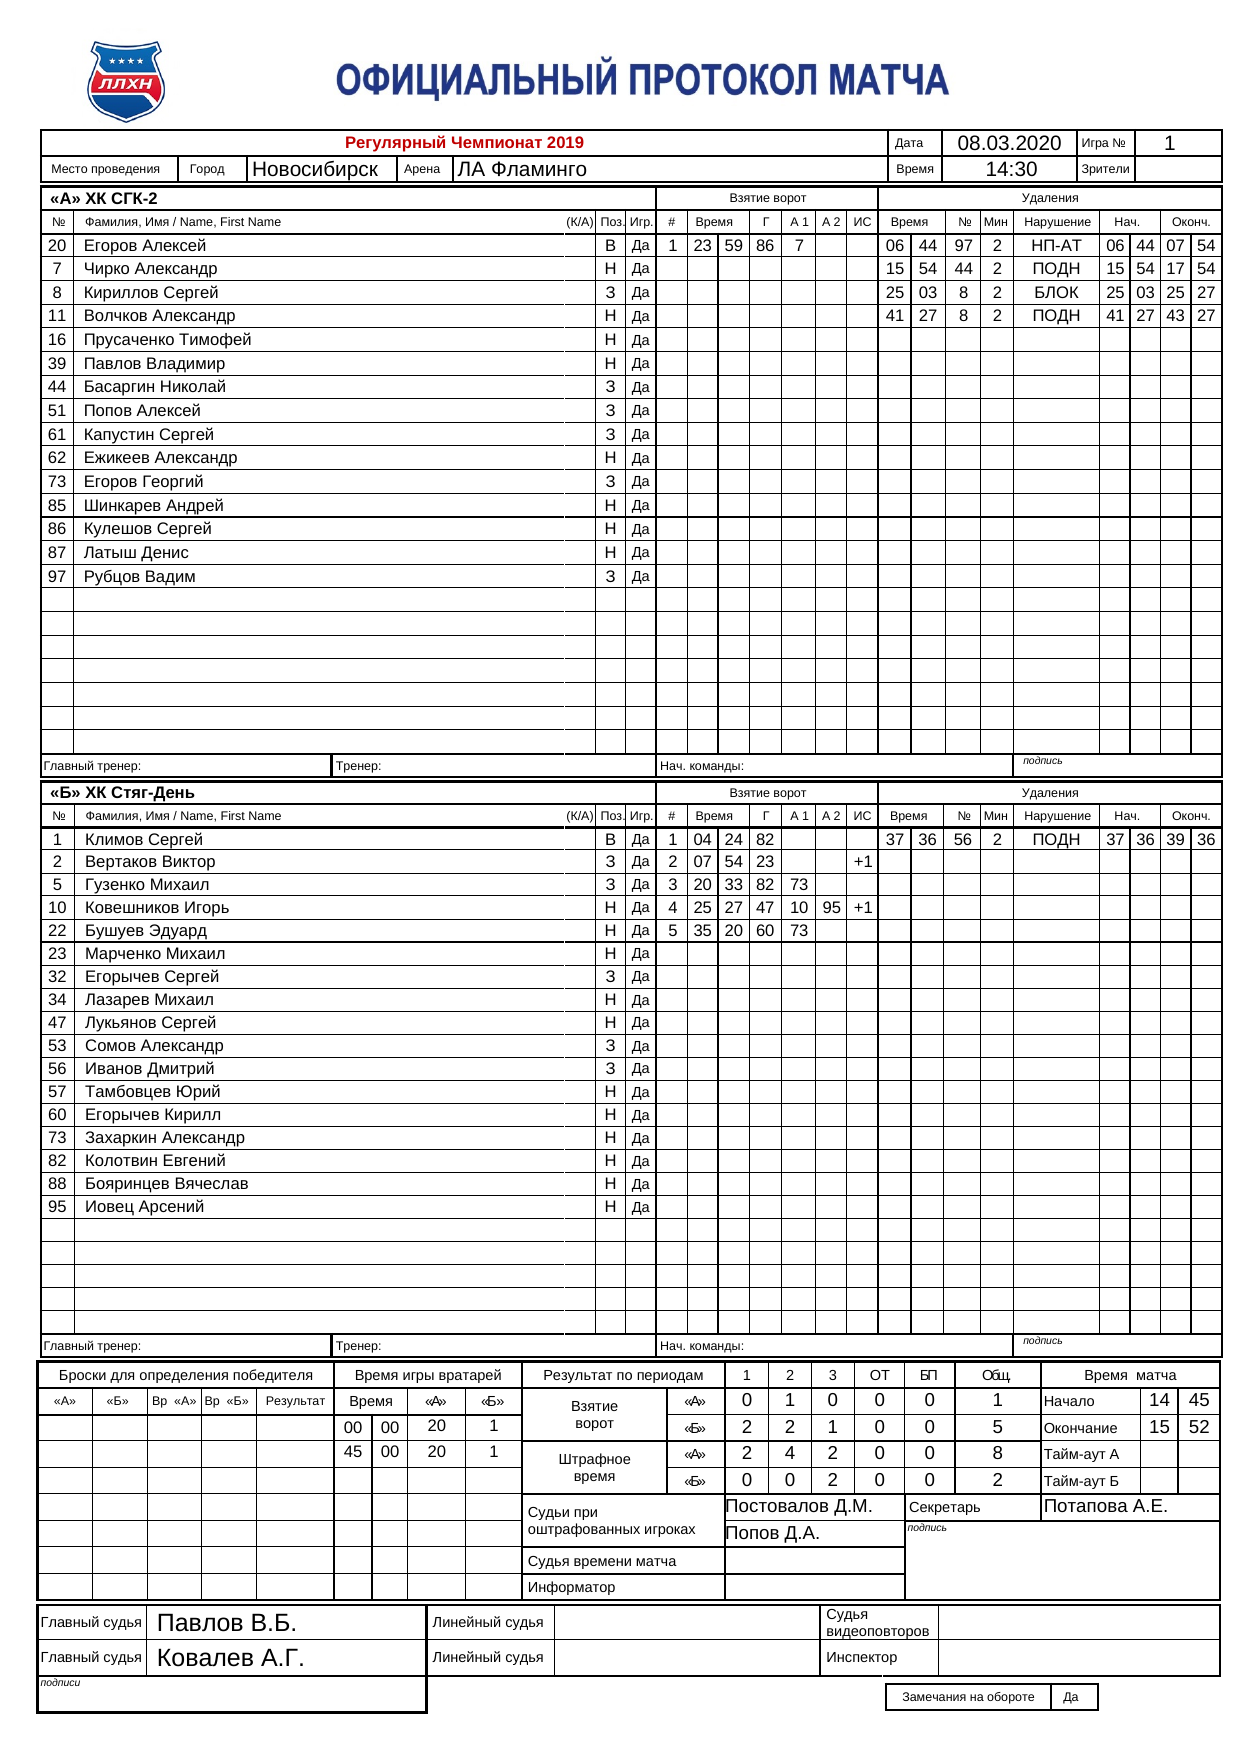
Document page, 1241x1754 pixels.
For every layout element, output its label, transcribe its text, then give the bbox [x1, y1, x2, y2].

table_cell [1141, 1468, 1177, 1493]
table_header Время матча [1042, 1363, 1219, 1387]
table_cell [1161, 352, 1190, 374]
table_header Общ. [956, 1363, 1040, 1387]
table_cell [879, 399, 910, 422]
table_cell [719, 446, 749, 469]
table_cell [657, 352, 687, 374]
table_cell [1100, 376, 1129, 398]
table_cell 0 [905, 1468, 954, 1493]
table_cell [912, 850, 943, 872]
table_cell 20 [408, 1416, 465, 1440]
table_cell [626, 1242, 655, 1264]
table_cell 14:30 [943, 157, 1076, 181]
table_cell [981, 1265, 1013, 1287]
table_header Удаления [879, 783, 1221, 803]
table_cell [816, 257, 846, 280]
table_cell 54 [912, 257, 945, 280]
table_cell [1100, 850, 1129, 872]
table_cell Н [596, 1173, 625, 1195]
table_cell [596, 1219, 625, 1241]
table_cell [148, 1416, 201, 1440]
table_header Дата [889, 131, 941, 155]
table_cell [1192, 1035, 1221, 1057]
table_cell [1131, 874, 1160, 895]
table_cell «А» [668, 1442, 724, 1467]
table_cell [981, 352, 1013, 374]
table_cell [1161, 1150, 1190, 1172]
table_cell [565, 235, 595, 256]
table_cell [981, 896, 1013, 918]
picture [5, 28, 1179, 129]
table_cell 1 [42, 829, 74, 849]
table_cell [408, 1547, 465, 1573]
table_cell Поз. [596, 805, 625, 826]
table_cell 51 [42, 399, 73, 422]
table_cell [750, 565, 781, 587]
table_cell [1014, 1265, 1099, 1287]
table_cell [879, 683, 910, 706]
table_cell [879, 1104, 910, 1126]
table_cell [847, 541, 877, 564]
table_cell Тренер: [333, 755, 655, 776]
table_cell [726, 1548, 904, 1573]
table_cell [1100, 565, 1129, 587]
table_cell 60 [42, 1104, 74, 1126]
table_cell [1100, 518, 1129, 540]
table_cell [816, 829, 846, 849]
table_cell [816, 966, 846, 987]
table_cell Да [626, 565, 655, 587]
table_cell [565, 1058, 595, 1079]
table_cell [565, 470, 595, 493]
table_header «Б» ХК Стяг-День [42, 783, 655, 803]
table_cell [719, 1173, 749, 1195]
table_header 3 [812, 1363, 854, 1387]
table_cell [657, 1242, 687, 1264]
table_cell [202, 1494, 256, 1520]
table_cell [257, 1547, 333, 1573]
table_cell [39, 1574, 92, 1599]
table_cell [565, 989, 595, 1011]
table_cell [1131, 636, 1160, 658]
table_cell [688, 352, 717, 374]
table_cell [944, 1127, 980, 1149]
table_cell [74, 683, 564, 706]
table_cell [42, 1288, 74, 1310]
table_cell «А» [39, 1389, 92, 1413]
table_cell [1161, 874, 1190, 895]
table_cell [1014, 1311, 1099, 1333]
table_cell [847, 683, 877, 706]
table_cell [565, 1081, 595, 1103]
table_cell [688, 966, 717, 987]
table_cell [565, 1012, 595, 1033]
table_cell [1192, 588, 1221, 611]
table_cell 97 [42, 565, 73, 587]
table_cell [657, 328, 687, 351]
table_cell [879, 1012, 910, 1033]
table_cell [782, 423, 815, 445]
table_cell Да [626, 1150, 655, 1172]
table_cell [1161, 1288, 1190, 1310]
table_cell [148, 1441, 201, 1467]
table_cell Постовалов Д.М. [726, 1495, 904, 1520]
table_cell 45 [335, 1441, 371, 1467]
table_cell [782, 281, 815, 303]
table_cell [1131, 612, 1160, 634]
table_cell [719, 399, 749, 422]
table_cell [1161, 943, 1190, 964]
table_cell [657, 1035, 687, 1057]
table_cell [1014, 399, 1099, 422]
table_cell [912, 659, 945, 682]
table_cell [944, 1035, 980, 1057]
table_cell [565, 874, 595, 895]
table_header Удаления [879, 188, 1221, 209]
table_cell [912, 1242, 943, 1264]
table_cell [1014, 659, 1099, 682]
table_cell [1161, 683, 1190, 706]
table_cell 27 [912, 305, 945, 327]
table_cell [688, 1035, 717, 1057]
table_cell [565, 850, 595, 872]
table_cell [946, 612, 980, 634]
table_cell [1131, 1196, 1160, 1218]
table_cell [688, 1242, 717, 1264]
table_cell [565, 612, 595, 634]
table_cell (К/А) [565, 211, 595, 233]
table_cell 2 [981, 305, 1013, 327]
table_cell [1192, 399, 1221, 422]
table_cell [1100, 1081, 1129, 1103]
table_cell [1100, 446, 1129, 469]
table_cell [782, 328, 815, 351]
table_cell [257, 1494, 333, 1520]
table_cell [946, 730, 980, 753]
table_cell [1014, 1012, 1099, 1033]
table_cell [657, 612, 687, 634]
table_cell [782, 1058, 815, 1079]
table_cell [782, 1035, 815, 1057]
table_cell [1192, 1311, 1221, 1333]
table_cell [847, 1219, 877, 1241]
table_cell [335, 1521, 371, 1546]
table_cell [1100, 328, 1129, 351]
table_cell [1100, 1012, 1129, 1033]
table_cell [1100, 896, 1129, 918]
table_cell 36 [1131, 829, 1160, 849]
table_cell 2 [981, 829, 1013, 849]
table_cell 04 [688, 829, 717, 849]
table_cell [981, 1104, 1013, 1126]
table_cell [946, 588, 980, 611]
table_cell [912, 518, 945, 540]
table_cell [816, 235, 846, 256]
table_cell [373, 1574, 407, 1599]
table_cell [981, 612, 1013, 634]
table_cell [657, 989, 687, 1011]
table_cell [944, 896, 980, 918]
table_cell [847, 1058, 877, 1079]
table_cell [816, 730, 846, 753]
table_cell [719, 305, 749, 327]
table_cell Да [626, 328, 655, 351]
table_cell [912, 352, 945, 374]
table_cell [466, 1468, 521, 1493]
table_cell [688, 1265, 717, 1287]
table_cell [1014, 588, 1099, 611]
table_cell Н [596, 328, 625, 351]
table_cell [944, 874, 980, 895]
table_cell [944, 989, 980, 1011]
table_cell [565, 636, 595, 658]
table_cell Н [596, 1081, 625, 1103]
table_cell № [946, 211, 980, 233]
table_cell 16 [42, 328, 73, 351]
table_cell 45 [1179, 1389, 1219, 1413]
table_cell [912, 328, 945, 351]
table_cell [42, 636, 73, 658]
table_cell Да [626, 1012, 655, 1033]
table_cell [657, 1081, 687, 1103]
table_cell Фамилия, Имя / Name, First Name [74, 211, 565, 233]
table_cell [719, 1242, 749, 1264]
table_cell [148, 1468, 201, 1493]
table_cell [1161, 730, 1190, 753]
table_cell 3 [657, 874, 687, 895]
table_cell [1014, 850, 1099, 872]
table_cell 0 [905, 1442, 954, 1467]
table_cell 44 [946, 257, 980, 280]
table_cell [1161, 966, 1190, 987]
table_cell [879, 541, 910, 564]
table_cell [1161, 989, 1190, 1011]
table_cell Линейный судья [428, 1640, 554, 1675]
table_cell [847, 1104, 877, 1126]
table_cell 07 [1161, 235, 1190, 256]
table_cell [565, 1127, 595, 1149]
table_cell [42, 683, 73, 706]
table_cell [719, 730, 749, 753]
table_cell [719, 1150, 749, 1172]
table_cell [719, 1081, 749, 1103]
table_cell [565, 281, 595, 303]
table_cell [1100, 588, 1129, 611]
table_cell [1131, 423, 1160, 445]
table_cell [1161, 518, 1190, 540]
table_cell [1192, 896, 1221, 918]
table_cell [74, 588, 564, 611]
table_cell Лукьянов Сергей [75, 1012, 564, 1033]
table_cell [466, 1574, 521, 1599]
table_cell [596, 588, 625, 611]
table_cell 15 [1100, 257, 1129, 280]
table_cell А 2 [816, 805, 846, 826]
table_cell [1131, 399, 1160, 422]
table_cell 25 [1100, 281, 1129, 303]
table_cell [946, 518, 980, 540]
table_cell [1161, 850, 1190, 872]
table_cell 2 [726, 1415, 768, 1440]
table_cell [565, 659, 595, 682]
table_cell 27 [719, 896, 749, 918]
table_cell «Б» [93, 1389, 147, 1413]
table_cell [1161, 659, 1190, 682]
table_cell «А» [668, 1389, 724, 1413]
table_cell № [944, 805, 980, 826]
table_cell 20 [408, 1441, 465, 1467]
table_cell [981, 1035, 1013, 1057]
table_cell [912, 376, 945, 398]
table_cell [1161, 1242, 1190, 1264]
table_cell [1100, 707, 1129, 729]
table_cell подпись [1014, 755, 1221, 776]
table_cell [847, 352, 877, 374]
table_cell [257, 1521, 333, 1546]
table_cell [1192, 518, 1221, 540]
table_cell Да [626, 518, 655, 540]
table_cell Да [626, 305, 655, 327]
table_cell [912, 494, 945, 516]
table_cell [626, 659, 655, 682]
table_cell [39, 1468, 92, 1493]
table_cell [1192, 1288, 1221, 1310]
table_cell [39, 1521, 92, 1546]
table_cell [1131, 518, 1160, 540]
table_cell [1014, 874, 1099, 895]
table_header Взятие ворот [657, 783, 877, 803]
table_cell [750, 659, 781, 682]
table_cell [719, 1058, 749, 1079]
table_cell [657, 281, 687, 303]
table_cell [946, 707, 980, 729]
table_cell Да [626, 257, 655, 280]
table_cell [912, 470, 945, 493]
table_cell Да [626, 376, 655, 398]
table_cell [148, 1521, 201, 1546]
table_cell [879, 1265, 910, 1287]
table_cell [39, 1494, 92, 1520]
table_cell [879, 1196, 910, 1218]
table_cell 60 [750, 920, 781, 941]
table_cell [719, 1265, 749, 1287]
table_cell 22 [42, 920, 74, 941]
table_cell [373, 1521, 407, 1546]
table_cell Нарушение [1014, 211, 1099, 233]
table_cell 37 [1100, 829, 1129, 849]
table_cell [565, 829, 595, 849]
table_cell [565, 683, 595, 706]
table_cell 0 [855, 1442, 904, 1467]
table_cell подпись [1014, 1335, 1221, 1356]
table_cell 27 [1192, 305, 1221, 327]
table_cell Вр «А» [148, 1389, 201, 1413]
table_cell [1192, 1127, 1221, 1149]
table_cell 11 [42, 305, 73, 327]
table_cell [1100, 683, 1129, 706]
table_cell [688, 707, 717, 729]
table_cell [944, 966, 980, 987]
table_cell +1 [847, 896, 877, 918]
table_cell 36 [1192, 829, 1221, 849]
table_cell Н [596, 989, 625, 1011]
table_cell 2 [812, 1468, 854, 1493]
table_cell [688, 494, 717, 516]
table_cell Нарушение [1014, 805, 1099, 826]
table_cell [657, 588, 687, 611]
table_cell 0 [855, 1468, 904, 1493]
table_cell [688, 281, 717, 303]
table_cell Штрафное время [523, 1442, 666, 1493]
table_cell [408, 1468, 465, 1493]
table_cell [782, 399, 815, 422]
table_cell [719, 257, 749, 280]
table_cell [688, 518, 717, 540]
table_cell «Б » [466, 1389, 521, 1413]
table_cell [1136, 157, 1221, 181]
table_cell Секретарь [906, 1495, 1040, 1520]
table_cell 07 [688, 850, 717, 872]
table_cell [847, 1081, 877, 1103]
table_cell [1161, 446, 1190, 469]
table_cell «Б» [668, 1415, 724, 1440]
table_cell [719, 683, 749, 706]
table_cell Да [626, 399, 655, 422]
table_cell 52 [1179, 1415, 1219, 1440]
table_cell [719, 659, 749, 682]
table_cell [565, 588, 595, 611]
table_cell 2 [769, 1415, 811, 1440]
table_cell [657, 1150, 687, 1172]
table_cell [1192, 446, 1221, 469]
table_cell [626, 588, 655, 611]
table_cell [816, 281, 846, 303]
table_cell [912, 874, 943, 895]
table_cell [944, 1104, 980, 1126]
table_cell [688, 1150, 717, 1172]
table_cell 23 [688, 235, 717, 256]
table_cell [782, 446, 815, 469]
table_cell [1100, 494, 1129, 516]
table_cell [565, 352, 595, 374]
table_cell # [657, 211, 687, 233]
table_cell [657, 565, 687, 587]
table_cell [912, 565, 945, 587]
table_header ОТ [855, 1363, 904, 1387]
table_cell [657, 1265, 687, 1287]
table_cell Главный тренер: [42, 1335, 330, 1356]
table_cell [726, 1575, 904, 1599]
table_cell [1161, 328, 1190, 351]
table_cell [657, 518, 687, 540]
table_cell [782, 518, 815, 540]
table_cell [981, 636, 1013, 658]
table_cell [1014, 470, 1099, 493]
table_cell Да [626, 829, 655, 849]
table_cell [879, 989, 910, 1011]
table_cell [1014, 920, 1099, 941]
table_cell [596, 707, 625, 729]
table_cell [688, 1311, 717, 1333]
table_cell [847, 494, 877, 516]
table_cell Главный судья [39, 1640, 146, 1675]
table_cell [688, 446, 717, 469]
table_cell [912, 707, 945, 729]
table_cell [1100, 1288, 1129, 1310]
table_cell Да [626, 1081, 655, 1103]
table_cell [847, 829, 877, 849]
table_cell [688, 423, 717, 445]
table_cell [719, 966, 749, 987]
table_cell [981, 1058, 1013, 1079]
table_cell [1100, 1035, 1129, 1057]
table_cell 00 [373, 1416, 407, 1440]
table_cell [565, 1035, 595, 1057]
table_cell [981, 565, 1013, 587]
table_cell Время [688, 211, 749, 233]
table_cell [750, 494, 781, 516]
table_cell [782, 707, 815, 729]
table_cell [944, 1173, 980, 1195]
table_cell Зрители [1078, 157, 1134, 181]
table_cell [565, 1196, 595, 1218]
table_cell Да [626, 1196, 655, 1218]
table_cell подпись [906, 1522, 1219, 1599]
table_cell Да [626, 470, 655, 493]
table_cell [688, 541, 717, 564]
table_cell [1131, 328, 1160, 351]
table_cell [1192, 966, 1221, 987]
table_cell [565, 541, 595, 564]
table_cell [1192, 683, 1221, 706]
table_cell [1192, 659, 1221, 682]
table_cell 0 [726, 1389, 768, 1413]
table_cell [657, 446, 687, 469]
table_header «А» ХК СГК-2 [42, 188, 655, 209]
table_cell Да [626, 1058, 655, 1079]
table_cell З [596, 874, 625, 895]
table_cell Н [596, 1104, 625, 1126]
table_cell [939, 1640, 1219, 1675]
table_cell Кириллов Сергей [74, 281, 564, 303]
table_cell [555, 1606, 819, 1639]
table_cell З [596, 399, 625, 422]
table_cell 73 [42, 1127, 74, 1149]
table_cell [42, 659, 73, 682]
table_cell 73 [782, 920, 815, 941]
table_cell [1100, 541, 1129, 564]
table_cell [981, 399, 1013, 422]
table_cell Егоров Алексей [74, 235, 564, 256]
table_cell [688, 470, 717, 493]
table_cell [257, 1574, 333, 1599]
table_cell [1179, 1468, 1219, 1493]
table_cell [688, 730, 717, 753]
table_cell [1161, 1196, 1190, 1218]
table_cell [816, 1127, 846, 1149]
table_cell Игр. [626, 805, 655, 826]
table_cell [879, 1081, 910, 1103]
table_cell [1131, 1081, 1160, 1103]
table_cell Инспектор [821, 1640, 938, 1675]
table_cell 06 [1100, 235, 1129, 256]
table_cell [847, 612, 877, 634]
table_cell [750, 1012, 781, 1033]
table_cell [1100, 1127, 1129, 1149]
table_cell 57 [42, 1081, 74, 1103]
table_cell [847, 659, 877, 682]
table_cell [1100, 612, 1129, 634]
table_cell 4 [769, 1442, 811, 1467]
table_cell [782, 588, 815, 611]
table_cell Да [626, 850, 655, 872]
table_cell 5 [42, 874, 74, 895]
table_cell [981, 470, 1013, 493]
table_cell [816, 1288, 846, 1310]
table_cell [1131, 1265, 1160, 1287]
table_cell [750, 1150, 781, 1172]
table_cell [816, 1196, 846, 1218]
table_cell [981, 659, 1013, 682]
table_cell [879, 1173, 910, 1195]
table_cell 0 [855, 1389, 904, 1413]
table_cell [750, 1058, 781, 1079]
table_cell [1100, 1058, 1129, 1079]
table_cell [719, 1288, 749, 1310]
table_cell [912, 1012, 943, 1033]
table_cell [879, 588, 910, 611]
table_cell [93, 1441, 147, 1467]
table_cell [847, 1012, 877, 1033]
table_cell 95 [816, 896, 846, 918]
table_cell [1014, 1219, 1099, 1241]
table_cell [1100, 1311, 1129, 1333]
table_cell 0 [812, 1389, 854, 1413]
table_cell [719, 989, 749, 1011]
table_cell [912, 1288, 943, 1310]
table_cell [847, 446, 877, 469]
table_cell 1 [466, 1416, 521, 1440]
table_cell [946, 565, 980, 587]
table_cell [1161, 1127, 1190, 1149]
table_cell [1161, 1311, 1190, 1333]
table_cell 39 [1161, 829, 1190, 849]
table_cell [1192, 989, 1221, 1011]
table_cell [879, 707, 910, 729]
table_cell Судья видеоповторов [821, 1606, 938, 1639]
table_cell 2 [956, 1468, 1040, 1493]
table_cell Фамилия, Имя / Name, First Name [75, 805, 565, 826]
table_cell [1192, 1150, 1221, 1172]
table_cell [657, 1288, 687, 1310]
table_cell [1192, 1081, 1221, 1103]
table_cell [719, 612, 749, 634]
table_cell [626, 730, 655, 753]
table_cell 8 [946, 305, 980, 327]
table_cell [944, 1081, 980, 1103]
table_cell [688, 1196, 717, 1218]
table_cell [719, 494, 749, 516]
table_cell Иванов Дмитрий [75, 1058, 564, 1079]
table_cell [1014, 1127, 1099, 1149]
table_cell 56 [42, 1058, 74, 1079]
table_cell [565, 1311, 595, 1333]
table_cell [1131, 1012, 1160, 1033]
table_cell [1014, 518, 1099, 540]
table_cell [879, 920, 910, 941]
table_cell [981, 707, 1013, 729]
table_cell [1161, 1219, 1190, 1241]
table_cell [565, 399, 595, 422]
table_cell [408, 1521, 465, 1546]
table_cell [946, 328, 980, 351]
table_cell [565, 1288, 595, 1310]
table_cell [816, 1173, 846, 1195]
table_cell [1100, 1196, 1129, 1218]
table_cell ЛА Фламинго [454, 157, 887, 181]
table_cell [1161, 588, 1190, 611]
table_cell З [596, 850, 625, 872]
table_cell [944, 1288, 980, 1310]
table_cell [1161, 1012, 1190, 1033]
table_cell [1131, 1150, 1160, 1172]
table_cell «А» [408, 1389, 465, 1413]
table_cell З [596, 376, 625, 398]
table_cell Н [596, 446, 625, 469]
table_cell Время [889, 157, 941, 181]
table_cell [42, 1311, 74, 1333]
table_cell [1131, 989, 1160, 1011]
table_cell Да [626, 1035, 655, 1057]
table_cell [42, 707, 73, 729]
table_cell Н [596, 920, 625, 941]
table_cell Оконч. [1161, 211, 1221, 233]
table_cell [373, 1547, 407, 1573]
table_cell [1100, 636, 1129, 658]
table_cell [1014, 1035, 1099, 1057]
table_cell [847, 328, 877, 351]
table_cell Павлов В.Б. [147, 1606, 425, 1639]
table_cell [657, 1104, 687, 1126]
table_cell [626, 1219, 655, 1241]
table_header 08.03.2020 [943, 131, 1076, 155]
table_cell [847, 281, 877, 303]
table_cell [879, 730, 910, 753]
table_cell [148, 1494, 201, 1520]
table_cell [596, 683, 625, 706]
table_cell Судьи при оштрафованных игроках [523, 1495, 724, 1546]
table_cell [1131, 494, 1160, 516]
table_cell [847, 707, 877, 729]
table_cell [1014, 1104, 1099, 1126]
table_cell [847, 1035, 877, 1057]
table_cell Игр. [626, 211, 655, 233]
table_cell [42, 612, 73, 634]
table_cell Н [596, 257, 625, 280]
table_cell [1161, 494, 1190, 516]
table_cell [1100, 989, 1129, 1011]
table_cell «Б» [668, 1468, 724, 1493]
table_cell ПОДН [1014, 305, 1099, 327]
table_cell [565, 494, 595, 516]
table_cell Да [626, 966, 655, 987]
table_cell [657, 399, 687, 422]
table_cell Новосибирск [248, 157, 396, 181]
table_cell [1161, 1104, 1190, 1126]
table_cell [782, 1288, 815, 1310]
table_cell [912, 1104, 943, 1126]
table_cell Время [879, 211, 945, 233]
table_cell [750, 1288, 781, 1310]
table_cell [944, 1219, 980, 1241]
table_cell [750, 1265, 781, 1287]
table_cell [1131, 659, 1160, 682]
table_cell [1192, 1058, 1221, 1079]
table_cell [847, 989, 877, 1011]
table_cell [847, 518, 877, 540]
table_cell [912, 446, 945, 469]
table_cell [719, 1219, 749, 1241]
table_cell [944, 1242, 980, 1264]
table_cell [626, 1265, 655, 1287]
table_cell Да [626, 281, 655, 303]
table_cell [1131, 1127, 1160, 1149]
table_cell [688, 588, 717, 611]
table_cell [946, 399, 980, 422]
table_cell 39 [42, 352, 73, 374]
table_cell [816, 376, 846, 398]
table_cell [847, 920, 877, 941]
table_cell [981, 1012, 1013, 1033]
table_cell [688, 1219, 717, 1241]
table_cell Результат [257, 1389, 333, 1413]
table_cell [816, 1311, 846, 1333]
table_cell 85 [42, 494, 73, 516]
table_cell [657, 636, 687, 658]
table_cell [847, 1173, 877, 1195]
table_cell [1014, 1173, 1099, 1195]
table_cell [750, 376, 781, 398]
table_cell [39, 1416, 92, 1440]
table_cell [946, 423, 980, 445]
table_cell [782, 1265, 815, 1287]
table_cell [688, 257, 717, 280]
table_cell [1131, 470, 1160, 493]
table_cell [883, 1677, 1220, 1681]
table_cell Нач. команды: [657, 1335, 1012, 1356]
table_cell [1192, 565, 1221, 587]
table_cell [879, 470, 910, 493]
table_cell Начало [1042, 1389, 1140, 1413]
table_cell [1131, 683, 1160, 706]
table_cell [981, 1219, 1013, 1241]
table_cell [42, 1242, 74, 1264]
table_cell [981, 1173, 1013, 1195]
table_cell [596, 730, 625, 753]
table_cell 5 [956, 1415, 1040, 1440]
table_cell 23 [750, 850, 781, 872]
table_cell [782, 636, 815, 658]
table_cell [596, 659, 625, 682]
table_cell [847, 1265, 877, 1287]
table_cell [782, 850, 815, 872]
table_cell 35 [688, 920, 717, 941]
table_cell [202, 1416, 256, 1440]
table_cell [1100, 730, 1129, 753]
table_cell Да [626, 1127, 655, 1149]
table_cell [912, 399, 945, 422]
table_cell [1192, 943, 1221, 964]
table_cell 54 [1192, 257, 1221, 280]
table_cell [782, 1196, 815, 1218]
table_cell [688, 1127, 717, 1149]
table_cell [981, 683, 1013, 706]
table_cell [688, 305, 717, 327]
table_cell Вр «Б» [202, 1389, 256, 1413]
table_cell [565, 1242, 595, 1264]
table_cell [912, 1127, 943, 1149]
table_cell А 2 [816, 211, 846, 233]
table_cell [1131, 1242, 1160, 1264]
table_cell [1192, 1012, 1221, 1033]
table_cell [1131, 565, 1160, 587]
table_cell Время [879, 805, 943, 826]
table_cell [1131, 588, 1160, 611]
table_cell [750, 707, 781, 729]
table_cell [626, 636, 655, 658]
table_header Броски для определения победителя [39, 1363, 333, 1387]
table_cell [816, 683, 846, 706]
table_cell [719, 376, 749, 398]
table_cell А 1 [782, 211, 815, 233]
table_cell Н [596, 1196, 625, 1218]
table_cell [626, 707, 655, 729]
table_cell [39, 1441, 92, 1467]
table_cell [408, 1494, 465, 1520]
table_cell Попов Д.А. [726, 1521, 904, 1546]
table_cell [816, 659, 846, 682]
table_cell Тайм-аут Б [1042, 1468, 1140, 1493]
table_cell 27 [1131, 305, 1160, 327]
table_header Игра № [1078, 131, 1134, 155]
table_cell Нач. [1100, 211, 1160, 233]
table_cell Да [626, 446, 655, 469]
table_cell [428, 1677, 882, 1711]
table_cell [879, 565, 910, 587]
table_cell Колотвин Евгений [75, 1150, 564, 1172]
table_cell В [596, 235, 625, 256]
table_cell 00 [373, 1441, 407, 1467]
table_cell 0 [855, 1415, 904, 1440]
table_cell [719, 470, 749, 493]
table_cell Поз. [596, 211, 625, 233]
table_cell [750, 281, 781, 303]
table_cell З [596, 1035, 625, 1057]
table_cell [93, 1416, 147, 1440]
table_cell [782, 683, 815, 706]
table_cell [816, 1242, 846, 1264]
table_cell [879, 612, 910, 634]
table_cell 33 [719, 874, 749, 895]
table_cell [688, 376, 717, 398]
table_cell 25 [688, 896, 717, 918]
table_cell [565, 896, 595, 918]
table_cell [1014, 1196, 1099, 1218]
table_cell [1100, 1242, 1129, 1264]
table_cell [879, 1035, 910, 1057]
table_cell [912, 896, 943, 918]
table_cell [335, 1574, 371, 1599]
table_header Замечания на обороте [887, 1685, 1050, 1709]
table_cell [688, 1012, 717, 1033]
table_cell [719, 352, 749, 374]
table_cell [565, 1173, 595, 1195]
table_cell Г [750, 211, 781, 233]
table_cell [719, 943, 749, 964]
table_cell [847, 399, 877, 422]
table_cell [981, 730, 1013, 753]
table_cell З [596, 1058, 625, 1079]
table_header 2 [769, 1363, 811, 1387]
table_cell 82 [750, 829, 781, 849]
table_cell [1192, 352, 1221, 374]
table_cell [879, 1058, 910, 1079]
table_cell Н [596, 1150, 625, 1172]
table_cell [1014, 328, 1099, 351]
table_cell [408, 1574, 465, 1599]
table_cell [847, 376, 877, 398]
table_cell [565, 518, 595, 540]
table_cell [750, 989, 781, 1011]
table_cell [657, 423, 687, 445]
table_cell [1192, 1173, 1221, 1195]
table_cell [750, 1173, 781, 1195]
table_cell [944, 1311, 980, 1333]
table_cell [719, 328, 749, 351]
table_cell [42, 1219, 74, 1241]
table_cell Тамбовцев Юрий [75, 1081, 564, 1103]
table_cell [1161, 1173, 1190, 1195]
table_header Взятие ворот [657, 188, 877, 209]
table_cell Линейный судья [428, 1606, 554, 1639]
table_cell [688, 399, 717, 422]
table_cell Климов Сергей [75, 829, 564, 849]
table_cell [912, 423, 945, 445]
table_cell [782, 1012, 815, 1033]
table_cell Гузенко Михаил [75, 874, 564, 895]
table_cell [1014, 1242, 1099, 1264]
table_cell [202, 1574, 256, 1599]
table_cell [946, 541, 980, 564]
table_cell [93, 1468, 147, 1493]
table_cell [688, 659, 717, 682]
table_cell [750, 305, 781, 327]
table_cell [1161, 920, 1190, 941]
table_cell [750, 470, 781, 493]
table_cell [1192, 376, 1221, 398]
table_cell [657, 659, 687, 682]
table_cell 10 [782, 896, 815, 918]
table_cell Тайм-аут А [1042, 1441, 1140, 1467]
table_cell 10 [42, 896, 74, 918]
table_cell [981, 328, 1013, 351]
table_cell [981, 1311, 1013, 1333]
table_cell Да [626, 1173, 655, 1195]
table_cell 25 [1161, 281, 1190, 303]
table_cell [912, 588, 945, 611]
table_cell [847, 730, 877, 753]
table_cell 2 [981, 257, 1013, 280]
table_cell Мин [981, 805, 1013, 826]
table_cell [555, 1640, 819, 1675]
table_cell Н [596, 896, 625, 918]
table_cell [1131, 446, 1160, 469]
table_cell 20 [42, 235, 73, 256]
table_cell [1014, 943, 1099, 964]
table_cell 2 [42, 850, 74, 872]
table_cell [782, 1127, 815, 1149]
table_cell [816, 989, 846, 1011]
table_cell [1014, 612, 1099, 634]
table_header Результат по периодам [523, 1363, 724, 1387]
table_cell [1014, 707, 1099, 729]
table_cell [688, 636, 717, 658]
table_cell ПОДН [1014, 257, 1099, 280]
table_cell 36 [912, 829, 943, 849]
table_cell [912, 989, 943, 1011]
table_cell [1161, 423, 1190, 445]
table_cell [1131, 376, 1160, 398]
table_cell [981, 966, 1013, 987]
table_cell [657, 305, 687, 327]
table_cell Шинкарев Андрей [74, 494, 564, 516]
table_cell [93, 1547, 147, 1573]
table_cell [1131, 896, 1160, 918]
table_cell [565, 920, 595, 941]
table_cell [1100, 423, 1129, 445]
table_cell [816, 352, 846, 374]
table_cell Да [626, 352, 655, 374]
table_cell [202, 1521, 256, 1546]
table_cell [782, 257, 815, 280]
table_cell [1100, 352, 1129, 374]
table_cell [750, 966, 781, 987]
table_cell [847, 565, 877, 587]
table_cell [657, 1058, 687, 1079]
table_cell Арена [398, 157, 452, 181]
table_cell [1192, 707, 1221, 729]
table_cell [879, 966, 910, 987]
table_cell [565, 730, 595, 753]
table_cell Да [626, 235, 655, 256]
table_cell [565, 376, 595, 398]
table_cell [719, 588, 749, 611]
table_cell Иовец Арсений [75, 1196, 564, 1218]
table_cell [373, 1494, 407, 1520]
table_cell [981, 494, 1013, 516]
table_cell [565, 446, 595, 469]
table_cell [912, 1311, 943, 1333]
table_cell [912, 1150, 943, 1172]
table_cell [847, 1311, 877, 1333]
table_cell Информатор [523, 1575, 724, 1599]
table_cell [1131, 707, 1160, 729]
table_cell [75, 1242, 564, 1264]
table_cell 2 [657, 850, 687, 872]
table_cell [847, 257, 877, 280]
table_cell [75, 1311, 564, 1333]
table_cell Н [596, 943, 625, 964]
table_cell [596, 1265, 625, 1287]
table_cell [912, 966, 943, 987]
table_cell [1014, 896, 1099, 918]
table_cell 56 [944, 829, 980, 849]
table_cell [719, 423, 749, 445]
table_cell Бушуев Эдуард [75, 920, 564, 941]
table_cell [847, 1288, 877, 1310]
table_cell [816, 920, 846, 941]
table_cell [944, 920, 980, 941]
table_cell [1192, 328, 1221, 351]
table_cell [719, 1035, 749, 1057]
table_cell 15 [1141, 1415, 1177, 1440]
table_cell 1 [466, 1441, 521, 1467]
table_cell 37 [879, 829, 910, 849]
table_cell [1161, 399, 1190, 422]
table_cell [1192, 423, 1221, 445]
table_cell [565, 257, 595, 280]
table_cell [879, 1288, 910, 1310]
table_cell Время [335, 1389, 407, 1413]
table_cell [1192, 1219, 1221, 1241]
table_cell З [596, 565, 625, 587]
table_cell [1100, 1173, 1129, 1195]
table_cell Да [626, 423, 655, 445]
table_cell [816, 1219, 846, 1241]
table_cell 03 [912, 281, 945, 303]
table_cell 41 [1100, 305, 1129, 327]
table_cell 47 [42, 1012, 74, 1033]
table_cell [944, 1196, 980, 1218]
table_cell [42, 1265, 74, 1287]
table_cell Взятие ворот [523, 1389, 666, 1440]
table_cell Капустин Сергей [74, 423, 564, 445]
table_cell 8 [956, 1442, 1040, 1467]
table_cell Н [596, 305, 625, 327]
table_cell [750, 1127, 781, 1149]
table_cell З [596, 966, 625, 987]
table_cell № [42, 805, 74, 826]
table_cell Главный тренер: [42, 755, 330, 776]
table_cell [750, 257, 781, 280]
table_cell 1 [956, 1389, 1040, 1413]
table_cell [782, 376, 815, 398]
table_cell [782, 1081, 815, 1103]
table_cell 82 [750, 874, 781, 895]
table_cell [1192, 612, 1221, 634]
table_cell [847, 1242, 877, 1264]
table_cell (К/А) [565, 805, 595, 826]
table_cell [1131, 541, 1160, 564]
table_cell [1100, 920, 1129, 941]
table_cell [912, 683, 945, 706]
table_cell [466, 1547, 521, 1573]
table_cell 25 [879, 281, 910, 303]
table_cell 06 [879, 235, 910, 256]
table_cell [1141, 1441, 1177, 1467]
table_cell [719, 281, 749, 303]
table_cell [335, 1494, 371, 1520]
table_cell [657, 1311, 687, 1333]
table_cell [596, 636, 625, 658]
table_cell подписи [39, 1677, 425, 1711]
table_cell 7 [782, 235, 815, 256]
table_cell [847, 305, 877, 327]
table_cell [719, 565, 749, 587]
table_header Регулярный Чемпионат 2019 [42, 131, 887, 155]
table_cell 8 [42, 281, 73, 303]
table_cell [912, 1035, 943, 1057]
table_cell Рубцов Вадим [74, 565, 564, 587]
table_cell Кулешов Сергей [74, 518, 564, 540]
table_cell [946, 352, 980, 374]
table_cell [981, 423, 1013, 445]
table_cell [1192, 874, 1221, 895]
table_cell [688, 1104, 717, 1126]
table_cell 47 [750, 896, 781, 918]
table_cell [912, 1058, 943, 1079]
table_cell 97 [946, 235, 980, 256]
table_cell [750, 612, 781, 634]
table_cell Н [596, 494, 625, 516]
table_cell 95 [42, 1196, 74, 1218]
table_cell Марченко Михаил [75, 943, 564, 964]
table_cell [981, 874, 1013, 895]
table_cell Попов Алексей [74, 399, 564, 422]
table_cell Город [179, 157, 246, 181]
table_cell [688, 612, 717, 634]
table_cell [750, 446, 781, 469]
table_cell [1014, 494, 1099, 516]
table_cell [750, 1311, 781, 1333]
table_cell [816, 588, 846, 611]
table_cell [847, 943, 877, 964]
table_cell 73 [782, 874, 815, 895]
table_cell [657, 683, 687, 706]
table_cell Волчков Александр [74, 305, 564, 327]
table_cell 1 [657, 235, 687, 256]
table_cell [1192, 1265, 1221, 1287]
table_cell [1014, 989, 1099, 1011]
table_cell [657, 943, 687, 964]
table_cell Мин [981, 211, 1013, 233]
table_cell [466, 1521, 521, 1546]
table_cell [1014, 446, 1099, 469]
table_cell [1161, 541, 1190, 564]
table_cell [74, 707, 564, 729]
table_cell [1161, 1035, 1190, 1057]
table_cell Латыш Денис [74, 541, 564, 564]
table_cell [750, 399, 781, 422]
table_cell 62 [42, 446, 73, 469]
table_cell [912, 1265, 943, 1287]
table_cell [1161, 1058, 1190, 1079]
table_cell Лазарев Михаил [75, 989, 564, 1011]
table_cell [688, 1173, 717, 1195]
table_cell [202, 1547, 256, 1573]
table_cell [466, 1494, 521, 1520]
table_cell [1131, 1035, 1160, 1057]
table_cell [847, 423, 877, 445]
table_cell [565, 707, 595, 729]
table_cell [657, 730, 687, 753]
table_cell [912, 1081, 943, 1103]
table_cell [1179, 1441, 1219, 1467]
table_cell 1 [657, 829, 687, 849]
table_cell [1131, 850, 1160, 872]
table_cell [981, 1196, 1013, 1218]
table_cell [944, 1265, 980, 1287]
table_cell [257, 1416, 333, 1440]
table_cell [879, 636, 910, 658]
table_cell [816, 470, 846, 493]
table_cell [688, 683, 717, 706]
table_cell Нач. команды: [657, 755, 1012, 776]
table_cell [847, 235, 877, 256]
table_cell 2 [981, 235, 1013, 256]
table_cell [565, 1219, 595, 1241]
table_cell Время [688, 805, 749, 826]
table_cell 44 [42, 376, 73, 398]
table_cell [816, 1012, 846, 1033]
table_cell [1161, 565, 1190, 587]
table_cell [1192, 541, 1221, 564]
table_cell [946, 636, 980, 658]
table_cell [847, 874, 877, 895]
table_cell 82 [42, 1150, 74, 1172]
table_cell 17 [1161, 257, 1190, 280]
table_cell [912, 943, 943, 964]
table_cell [944, 1058, 980, 1079]
table_cell [782, 659, 815, 682]
table_cell [879, 874, 910, 895]
table_cell ИС [847, 211, 877, 233]
table_cell Да [626, 1104, 655, 1126]
table_cell [946, 659, 980, 682]
table_cell [1161, 376, 1190, 398]
table_cell [879, 518, 910, 540]
table_cell [912, 1173, 943, 1195]
table_cell [879, 1311, 910, 1333]
table_cell Да [626, 541, 655, 564]
table_cell 44 [1131, 235, 1160, 256]
table_cell Главный судья [39, 1606, 146, 1639]
table_cell [750, 588, 781, 611]
table_cell [750, 1219, 781, 1241]
table_cell [946, 446, 980, 469]
table_cell [1100, 1219, 1129, 1241]
table_cell [981, 518, 1013, 540]
table_cell [981, 1081, 1013, 1103]
table_cell [1014, 730, 1099, 753]
table_cell [1161, 896, 1190, 918]
table_cell [657, 257, 687, 280]
table_cell [879, 1219, 910, 1241]
table_cell [1161, 707, 1190, 729]
table_cell Да [626, 989, 655, 1011]
table_cell [719, 707, 749, 729]
table_cell Нач. [1100, 805, 1160, 826]
table_cell [657, 1219, 687, 1241]
table_cell [626, 683, 655, 706]
table_cell [782, 943, 815, 964]
table_cell [879, 352, 910, 374]
table_cell [719, 1104, 749, 1126]
table_cell [1014, 565, 1099, 587]
table_cell [565, 1104, 595, 1126]
table_cell Егорычев Кирилл [75, 1104, 564, 1126]
table_cell [335, 1547, 371, 1573]
table_cell З [596, 281, 625, 303]
table_cell [750, 636, 781, 658]
table_cell [688, 565, 717, 587]
table_cell [750, 730, 781, 753]
table_cell [1131, 943, 1160, 964]
table_cell [657, 1173, 687, 1195]
table_cell [1161, 636, 1190, 658]
table_cell 54 [1131, 257, 1160, 280]
table_cell [657, 494, 687, 516]
table_cell [750, 352, 781, 374]
table_cell [1100, 966, 1129, 987]
table_cell [74, 659, 564, 682]
table_cell [816, 541, 846, 564]
table_cell [879, 850, 910, 872]
table_cell [1161, 1265, 1190, 1287]
table_cell [657, 1012, 687, 1033]
table_cell [1131, 730, 1160, 753]
table_cell Чирко Александр [74, 257, 564, 280]
table_cell [782, 305, 815, 327]
table_cell [816, 1035, 846, 1057]
table_cell А 1 [782, 805, 815, 826]
table_cell [879, 328, 910, 351]
table_cell [981, 376, 1013, 398]
table_cell [257, 1441, 333, 1467]
table_cell [816, 423, 846, 445]
table_cell 14 [1141, 1389, 1177, 1413]
table_cell [1014, 683, 1099, 706]
table_cell Захаркин Александр [75, 1127, 564, 1149]
table_cell Ковалев А.Г. [147, 1640, 425, 1675]
table_cell [816, 1104, 846, 1126]
table_cell 34 [42, 989, 74, 1011]
table_cell [816, 565, 846, 587]
table_cell Н [596, 541, 625, 564]
table_cell 54 [719, 850, 749, 872]
table_header 1 [726, 1363, 768, 1387]
table_cell [816, 494, 846, 516]
table_cell [1131, 1311, 1160, 1333]
table_cell [879, 1242, 910, 1264]
table_cell [981, 588, 1013, 611]
table_cell [750, 1081, 781, 1103]
table_cell [719, 1127, 749, 1149]
table_cell 54 [1192, 235, 1221, 256]
table_cell Сомов Александр [75, 1035, 564, 1057]
table_cell [335, 1468, 371, 1493]
table_cell [39, 1547, 92, 1573]
table_cell [912, 612, 945, 634]
table_cell Да [626, 896, 655, 918]
table_cell № [42, 211, 73, 233]
table_cell [688, 328, 717, 351]
table_cell [1131, 1288, 1160, 1310]
table_cell [847, 636, 877, 658]
table_cell [1192, 730, 1221, 753]
table_cell 41 [879, 305, 910, 327]
table_cell [1014, 1288, 1099, 1310]
table_cell [596, 1311, 625, 1333]
table_header Время игры вратарей [335, 1363, 521, 1387]
table_cell [75, 1265, 564, 1287]
table_cell [816, 446, 846, 469]
table_cell +1 [847, 850, 877, 872]
table_cell [782, 989, 815, 1011]
table_cell [912, 920, 943, 941]
table_cell [816, 636, 846, 658]
table_cell [750, 423, 781, 445]
table_cell [879, 896, 910, 918]
table_cell [1100, 1265, 1129, 1287]
table_cell [373, 1468, 407, 1493]
table_cell 2 [812, 1442, 854, 1467]
table_cell [1192, 920, 1221, 941]
table_cell [782, 1104, 815, 1126]
table_cell [750, 1196, 781, 1218]
table_cell [946, 470, 980, 493]
table_cell [74, 730, 564, 753]
table_cell 86 [750, 235, 781, 256]
table_cell Оконч. [1161, 805, 1221, 826]
table_cell [657, 376, 687, 398]
table_cell 8 [946, 281, 980, 303]
table_cell [1100, 943, 1129, 964]
table_cell [750, 943, 781, 964]
table_cell [782, 1242, 815, 1264]
table_header 1 [1136, 131, 1221, 155]
table_cell [688, 1288, 717, 1310]
table_cell [1100, 659, 1129, 682]
table_cell 5 [657, 920, 687, 941]
table_cell [912, 1219, 943, 1241]
table_cell [1131, 1219, 1160, 1241]
table_cell [847, 588, 877, 611]
table_cell [847, 966, 877, 987]
table_cell [750, 328, 781, 351]
table_cell [816, 305, 846, 327]
table_cell [626, 1288, 655, 1310]
table_cell 2 [726, 1442, 768, 1467]
table_cell 86 [42, 518, 73, 540]
table_cell [1014, 1150, 1099, 1172]
table_cell [1192, 470, 1221, 493]
table_cell [565, 1265, 595, 1287]
table_cell [782, 1219, 815, 1241]
table_cell [981, 850, 1013, 872]
table_cell [782, 730, 815, 753]
table_cell [93, 1494, 147, 1520]
table_cell [750, 1242, 781, 1264]
table_cell Да [626, 494, 655, 516]
table_cell НП-АТ [1014, 235, 1099, 256]
table_cell [782, 494, 815, 516]
table_cell [946, 376, 980, 398]
table_cell [1131, 1173, 1160, 1195]
table_cell [257, 1468, 333, 1493]
table_cell [1131, 1104, 1160, 1126]
table_cell Бояринцев Вячеслав [75, 1173, 564, 1195]
table_cell [1014, 1058, 1099, 1079]
table_cell 0 [905, 1389, 954, 1413]
table_cell [782, 352, 815, 374]
table_cell 0 [726, 1468, 768, 1493]
table_cell [750, 1104, 781, 1126]
table_cell [782, 966, 815, 987]
table_cell [1192, 1196, 1221, 1218]
table_cell Тренер: [333, 1335, 655, 1356]
table_cell [1192, 850, 1221, 872]
table_cell [912, 1196, 943, 1218]
table_cell [847, 470, 877, 493]
table_cell [1014, 1081, 1099, 1103]
table_cell [1192, 1242, 1221, 1264]
table_cell [879, 446, 910, 469]
table_cell [1100, 470, 1129, 493]
table_cell [879, 494, 910, 516]
table_cell [148, 1547, 201, 1573]
table_cell [946, 683, 980, 706]
table_cell [1131, 920, 1160, 941]
table_cell [782, 612, 815, 634]
table_cell ПОДН [1014, 829, 1099, 849]
table_cell 1 [769, 1389, 811, 1413]
table_cell 00 [335, 1416, 371, 1440]
table_header Да [1052, 1685, 1097, 1709]
table_cell [1192, 636, 1221, 658]
table_cell [944, 850, 980, 872]
table_cell Егорычев Сергей [75, 966, 564, 987]
table_cell [782, 829, 815, 849]
table_cell [688, 989, 717, 1011]
table_cell [750, 518, 781, 540]
table_cell [1014, 636, 1099, 658]
table_cell [944, 1150, 980, 1172]
table_cell [1014, 352, 1099, 374]
table_cell [719, 518, 749, 540]
table_cell 23 [42, 943, 74, 964]
table_cell [657, 966, 687, 987]
table_cell Потапова А.Е. [1042, 1495, 1219, 1520]
table_cell [879, 376, 910, 398]
table_cell БЛОК [1014, 281, 1099, 303]
table_cell 2 [981, 281, 1013, 303]
table_cell [1100, 399, 1129, 422]
table_cell Вертаков Виктор [75, 850, 564, 872]
table_cell [946, 494, 980, 516]
table_cell [596, 1242, 625, 1264]
table_cell [782, 470, 815, 493]
table_cell [719, 1012, 749, 1033]
table_cell Г [750, 805, 781, 826]
table_cell [816, 874, 846, 895]
table_cell [944, 943, 980, 964]
table_cell [879, 423, 910, 445]
table_cell 03 [1131, 281, 1160, 303]
table_cell [816, 1081, 846, 1103]
table_cell [565, 565, 595, 587]
table_cell [148, 1574, 201, 1599]
table_cell [782, 1311, 815, 1333]
table_cell [565, 423, 595, 445]
table_cell Егоров Георгий [74, 470, 564, 493]
table_cell [688, 1058, 717, 1079]
table_cell [944, 1012, 980, 1033]
table_cell [1192, 1104, 1221, 1126]
table_cell [74, 612, 564, 634]
table_cell [75, 1288, 564, 1310]
table_cell [750, 1035, 781, 1057]
table_cell 61 [42, 423, 73, 445]
table_cell [939, 1606, 1219, 1639]
table_cell [816, 612, 846, 634]
table_cell Басаргин Николай [74, 376, 564, 398]
table_cell [782, 1150, 815, 1172]
table_cell [981, 1242, 1013, 1264]
table_cell [782, 541, 815, 564]
table_cell [912, 541, 945, 564]
table_cell [847, 1127, 877, 1149]
table_cell [1161, 470, 1190, 493]
table_cell [74, 636, 564, 658]
table_cell [1100, 874, 1129, 895]
table_cell 43 [1161, 305, 1190, 327]
table_cell 59 [719, 235, 749, 256]
table_cell 0 [769, 1468, 811, 1493]
table_cell Да [626, 943, 655, 964]
table_cell [816, 1058, 846, 1079]
table_cell 53 [42, 1035, 74, 1057]
table_cell 4 [657, 896, 687, 918]
table_cell [750, 683, 781, 706]
table_cell Павлов Владимир [74, 352, 564, 374]
table_cell Прусаченко Тимофей [74, 328, 564, 351]
table_cell 44 [912, 235, 945, 256]
table_cell [719, 541, 749, 564]
table_cell [42, 588, 73, 611]
table_cell [981, 1288, 1013, 1310]
table_cell [816, 1150, 846, 1172]
table_cell [816, 328, 846, 351]
table_cell [565, 966, 595, 987]
table_cell 1 [812, 1415, 854, 1440]
table_cell [847, 1150, 877, 1172]
table_cell [816, 518, 846, 540]
table_cell [981, 920, 1013, 941]
table_cell Окончание [1042, 1415, 1140, 1440]
table_cell [1161, 1081, 1190, 1103]
table_cell [75, 1219, 564, 1241]
table_cell 27 [1192, 281, 1221, 303]
table_cell [1131, 352, 1160, 374]
table_cell [93, 1574, 147, 1599]
table_cell Ежикеев Александр [74, 446, 564, 469]
table_cell [596, 1288, 625, 1310]
table_cell [1161, 612, 1190, 634]
table_cell Ковешников Игорь [75, 896, 564, 918]
table_cell [981, 1127, 1013, 1149]
table_cell Н [596, 352, 625, 374]
table_cell 20 [688, 874, 717, 895]
table_cell [565, 1150, 595, 1172]
table_cell Н [596, 1012, 625, 1033]
table_cell [981, 989, 1013, 1011]
table_cell В [596, 829, 625, 849]
table_cell [879, 1150, 910, 1172]
table_cell [1100, 1104, 1129, 1126]
table_cell [719, 636, 749, 658]
table_cell [879, 659, 910, 682]
table_cell Н [596, 518, 625, 540]
table_cell [626, 612, 655, 634]
table_cell [719, 1196, 749, 1218]
table_cell Место проведения [42, 157, 177, 181]
table_cell 15 [879, 257, 910, 280]
table_cell Судья времени матча [523, 1548, 724, 1573]
table_cell [719, 1311, 749, 1333]
table_cell 32 [42, 966, 74, 987]
table_cell [1100, 1150, 1129, 1172]
table_cell [626, 1311, 655, 1333]
table_cell Да [626, 874, 655, 895]
table_cell [202, 1441, 256, 1467]
table_cell [688, 943, 717, 964]
table_cell [782, 1173, 815, 1195]
table_cell 20 [719, 920, 749, 941]
table_cell З [596, 470, 625, 493]
table_cell [847, 1196, 877, 1218]
table_cell [816, 943, 846, 964]
table_cell [1014, 541, 1099, 564]
table_header БП [905, 1363, 954, 1387]
table_cell ИС [847, 805, 877, 826]
table_cell [688, 1081, 717, 1103]
table_cell [657, 1196, 687, 1218]
table_cell [981, 446, 1013, 469]
table_cell 87 [42, 541, 73, 564]
table_cell [565, 328, 595, 351]
table_cell Н [596, 1127, 625, 1149]
table_cell [816, 850, 846, 872]
table_cell [202, 1468, 256, 1493]
table_cell З [596, 423, 625, 445]
table_cell [782, 565, 815, 587]
table_cell [912, 636, 945, 658]
table_cell [912, 730, 945, 753]
table_cell [981, 541, 1013, 564]
table_cell 73 [42, 470, 73, 493]
table_cell [1099, 1682, 1220, 1711]
table_cell [657, 541, 687, 564]
table_cell [657, 470, 687, 493]
table_cell [879, 943, 910, 964]
table_cell [816, 1265, 846, 1287]
table_cell Да [626, 920, 655, 941]
table_cell [1131, 966, 1160, 987]
table_cell [93, 1521, 147, 1546]
table_cell [879, 1127, 910, 1149]
table_cell [816, 399, 846, 422]
table_cell [657, 707, 687, 729]
table_cell [981, 1150, 1013, 1172]
table_cell [596, 612, 625, 634]
table_cell [657, 1127, 687, 1149]
table_cell [565, 943, 595, 964]
table_cell 24 [719, 829, 749, 849]
table_cell [1131, 1058, 1160, 1079]
table_cell [565, 305, 595, 327]
table_cell 88 [42, 1173, 74, 1195]
table_cell [42, 730, 73, 753]
table_cell [750, 541, 781, 564]
table_cell # [657, 805, 687, 826]
table_cell 0 [905, 1415, 954, 1440]
table_cell [981, 943, 1013, 964]
table_cell [1014, 376, 1099, 398]
table_cell [816, 707, 846, 729]
table_cell [1192, 494, 1221, 516]
table_cell [1014, 423, 1099, 445]
table_cell [1014, 966, 1099, 987]
table_cell 7 [42, 257, 73, 280]
